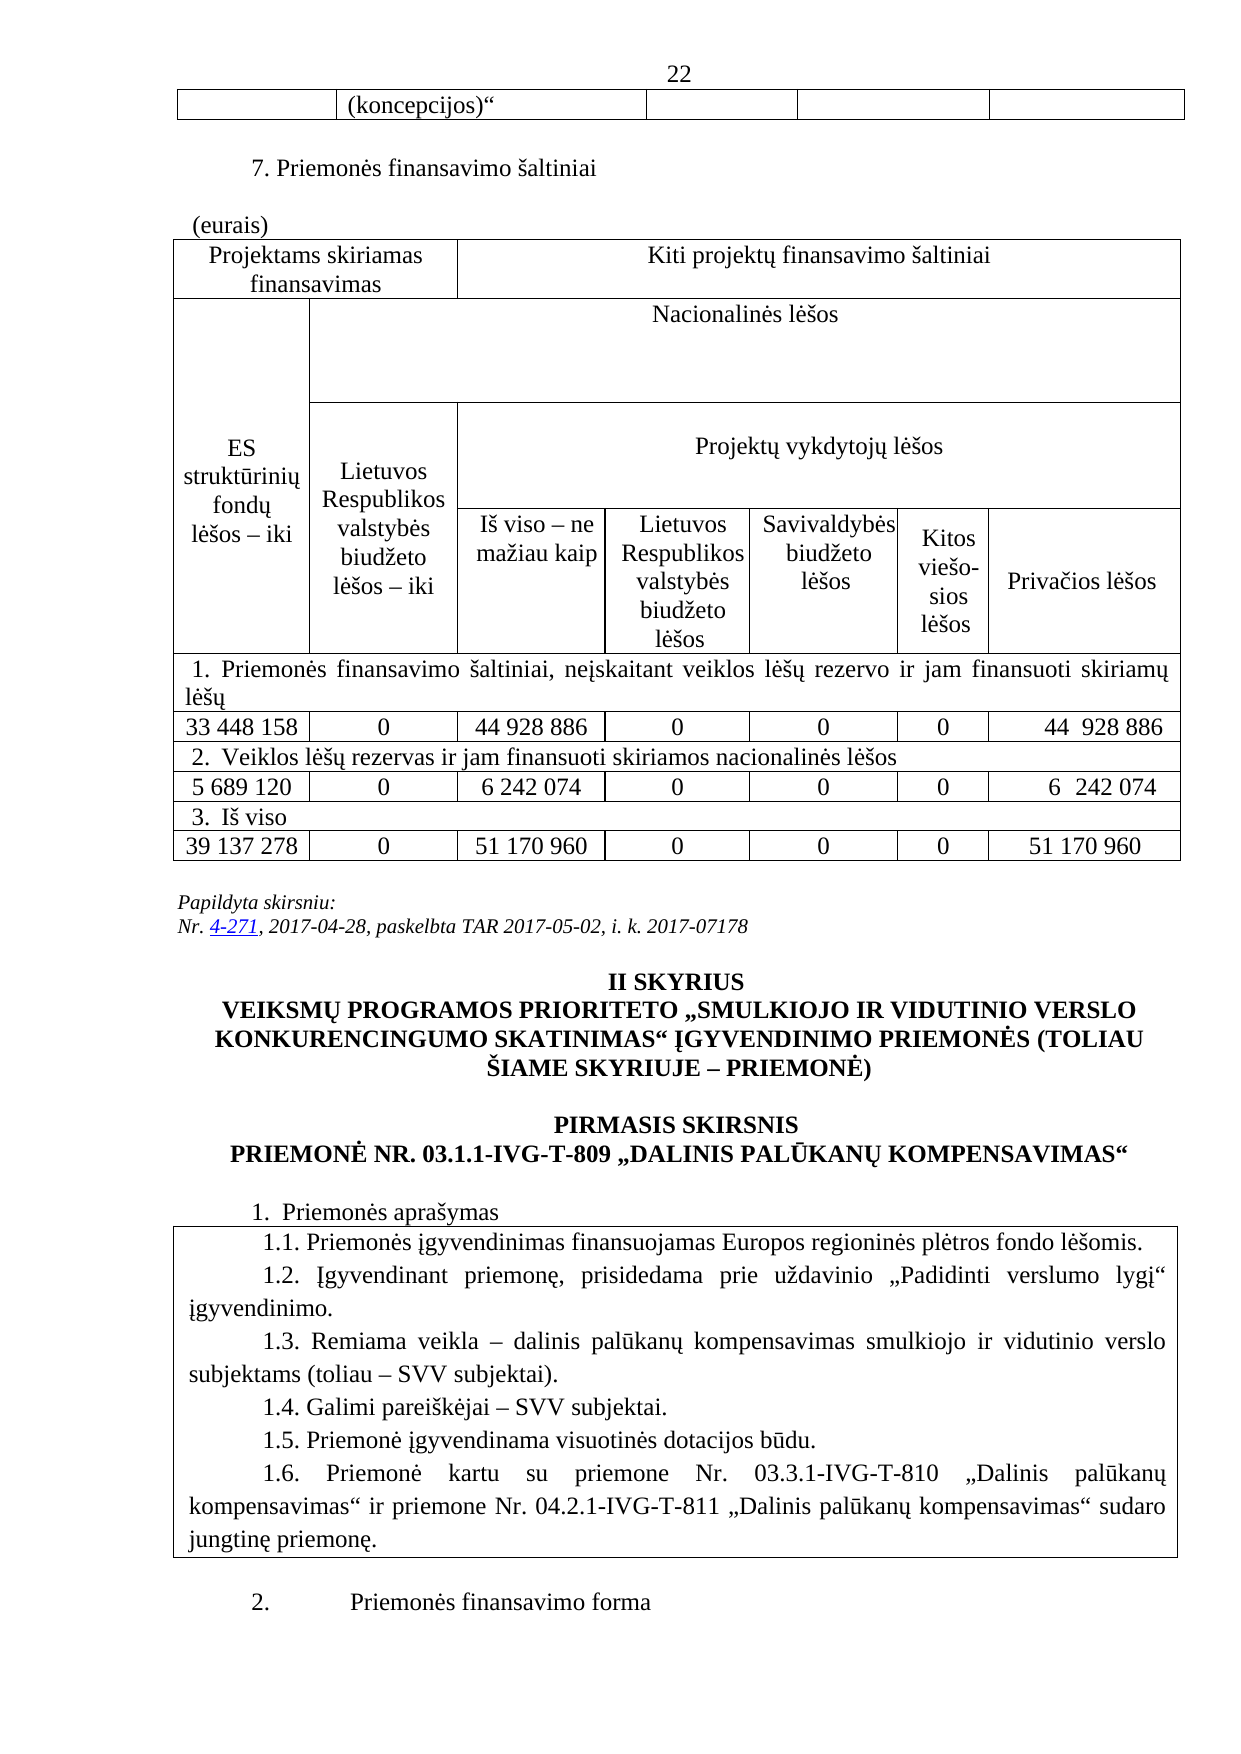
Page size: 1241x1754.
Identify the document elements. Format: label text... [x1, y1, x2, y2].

table_cell 44 928 886 [989, 712, 1180, 741]
table_header Kiti projektų finansavimo šaltiniai [458, 240, 1180, 298]
text 2. Priemonės finansavimo forma [215, 1587, 1181, 1615]
table_cell 0 [606, 772, 749, 801]
table_cell Privačios lėšos [989, 509, 1180, 653]
table_cell 1.2. Įgyvendinant priemonę, prisidedama prie uždavinio „Padidinti verslumo lygį“ įgyvendinimo. [174, 1260, 1177, 1326]
table_cell Lietuvos Respublikos valstybės biudžeto lėšos – iki [310, 403, 457, 653]
table_cell 0 [750, 712, 897, 741]
table_cell Kitos viešo-sios lėšos [898, 509, 988, 653]
table_cell 0 [898, 772, 988, 801]
table_cell [990, 90, 1184, 118]
text PIRMASIS SKIRSNIS [177, 1111, 1181, 1139]
table_cell [178, 90, 336, 118]
table_cell 1.3. Remiama veikla – dalinis palūkanų kompensavimas smulkiojo ir vidutinio verslo subjektams (toliau – SVV subjektai). [174, 1326, 1177, 1392]
table_cell Projektų vykdytojų lėšos [458, 403, 1180, 508]
table_cell Savivaldybės biudžeto lėšos [750, 509, 897, 653]
table_cell 33 448 158 [174, 712, 309, 741]
table_cell 0 [310, 772, 457, 801]
table_cell [647, 90, 797, 118]
table_cell 1. Priemonės finansavimo šaltiniai, neįskaitant veiklos lėšų rezervo ir jam finansuoti skiriamų lėšų [174, 654, 1180, 711]
table_cell 0 [898, 712, 988, 741]
table_cell 0 [606, 712, 749, 741]
text Papildyta skirsniu: [177, 890, 1181, 914]
table_cell 0 [750, 772, 897, 801]
table_cell 1.6. Priemonė kartu su priemone Nr. 03.3.1-IVG-T-810 „Dalinis palūkanų kompensavimas“ ir priemone Nr. 04.2.1-IVG-T-811 „Dalinis palūkanų kompensavimas“ sudaro jungtinę priemonę. [174, 1458, 1177, 1557]
table_cell [798, 90, 989, 118]
text PRIEMONĖ NR. 03.1.1-IVG-T-809 „DALINIS PALŪKANŲ KOMPENSAVIMAS“ [177, 1139, 1181, 1168]
table_cell (koncepcijos)“ [337, 90, 646, 118]
table_cell 6 242 074 [989, 772, 1180, 801]
table_cell Nacionalinės lėšos [310, 299, 1180, 402]
table_cell 0 [898, 831, 988, 860]
text VEIKSMŲ PROGRAMOS PRIORITETO „SMULKIOJO IR VIDUTINIO VERSLO KONKURENCINGUMO SKATINIMAS“ ĮGYVENDINIMO PRIEMONĖS (TOLIAU ŠIAME SKYRIUJE – PRIEMONĖ) [177, 996, 1181, 1082]
table_header Projektams skiriamas finansavimas [174, 240, 457, 298]
table_header 1.1. Priemonės įgyvendinimas finansuojamas Europos regioninės plėtros fondo lėšomis. [174, 1227, 1177, 1260]
table_cell 1.4. Galimi pareiškėjai – SVV subjektai. 1.5. Priemonė įgyvendinama visuotinės dotacijos būdu. [174, 1392, 1177, 1458]
table_cell 0 [750, 831, 897, 860]
table_cell Lietuvos Respublikos valstybės biudžeto lėšos [606, 509, 749, 653]
table_cell 51 170 960 [989, 831, 1180, 860]
table_cell 44 928 886 [458, 712, 604, 741]
table_cell 3. Iš viso [174, 802, 1180, 830]
table_cell 2. Veiklos lėšų rezervas ir jam finansuoti skiriamos nacionalinės lėšos [174, 742, 1180, 771]
table_cell 39 137 278 [174, 831, 309, 860]
table_cell 5 689 120 [174, 772, 309, 801]
table_cell 0 [310, 712, 457, 741]
table_cell 51 170 960 [458, 831, 604, 860]
table_cell 0 [310, 831, 457, 860]
text 1. Priemonės aprašymas [251, 1197, 1181, 1226]
text 7. Priemonės finansavimo šaltiniai [177, 153, 1181, 182]
table_cell ES struktūrinių fondų lėšos – iki [174, 299, 309, 653]
table_cell 6 242 074 [458, 772, 604, 801]
text (eurais) [177, 182, 904, 239]
text Nr. 4-271, 2017-04-28, paskelbta TAR 2017-05-02, i. k. 2017-07178 [177, 914, 1181, 938]
table_cell 0 [606, 831, 749, 860]
table_cell Iš viso – ne mažiau kaip [458, 509, 604, 653]
text II SKYRIUS [177, 967, 1181, 996]
